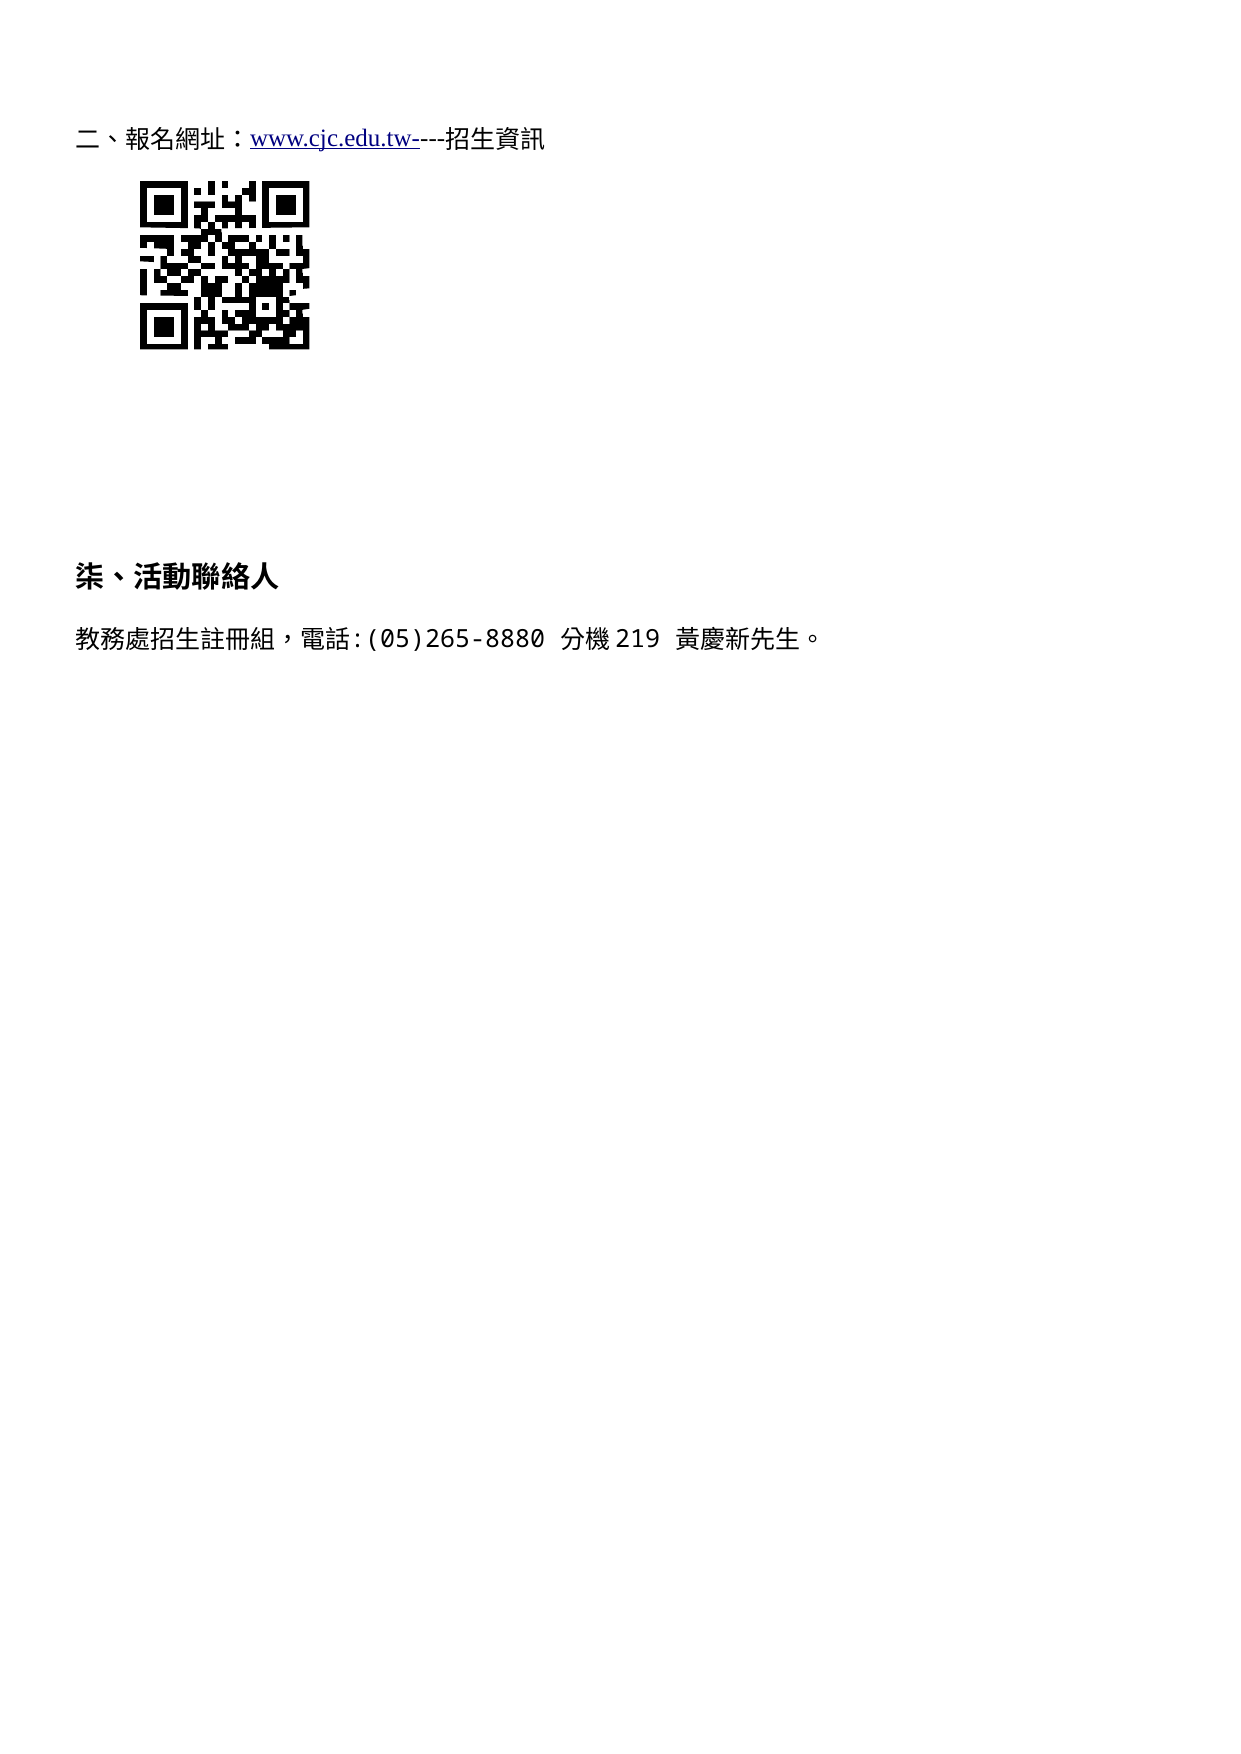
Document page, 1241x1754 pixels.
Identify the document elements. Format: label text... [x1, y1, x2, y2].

text 柒、活動聯絡人 [75, 533, 1165, 596]
text 二、報名網址：www.cjc.edu.tw----招生資訊 [75, 96, 1165, 158]
text 教務處招生註冊組，電話:(05)265-8880 分機219 黃慶新先生。 [75, 596, 1165, 658]
